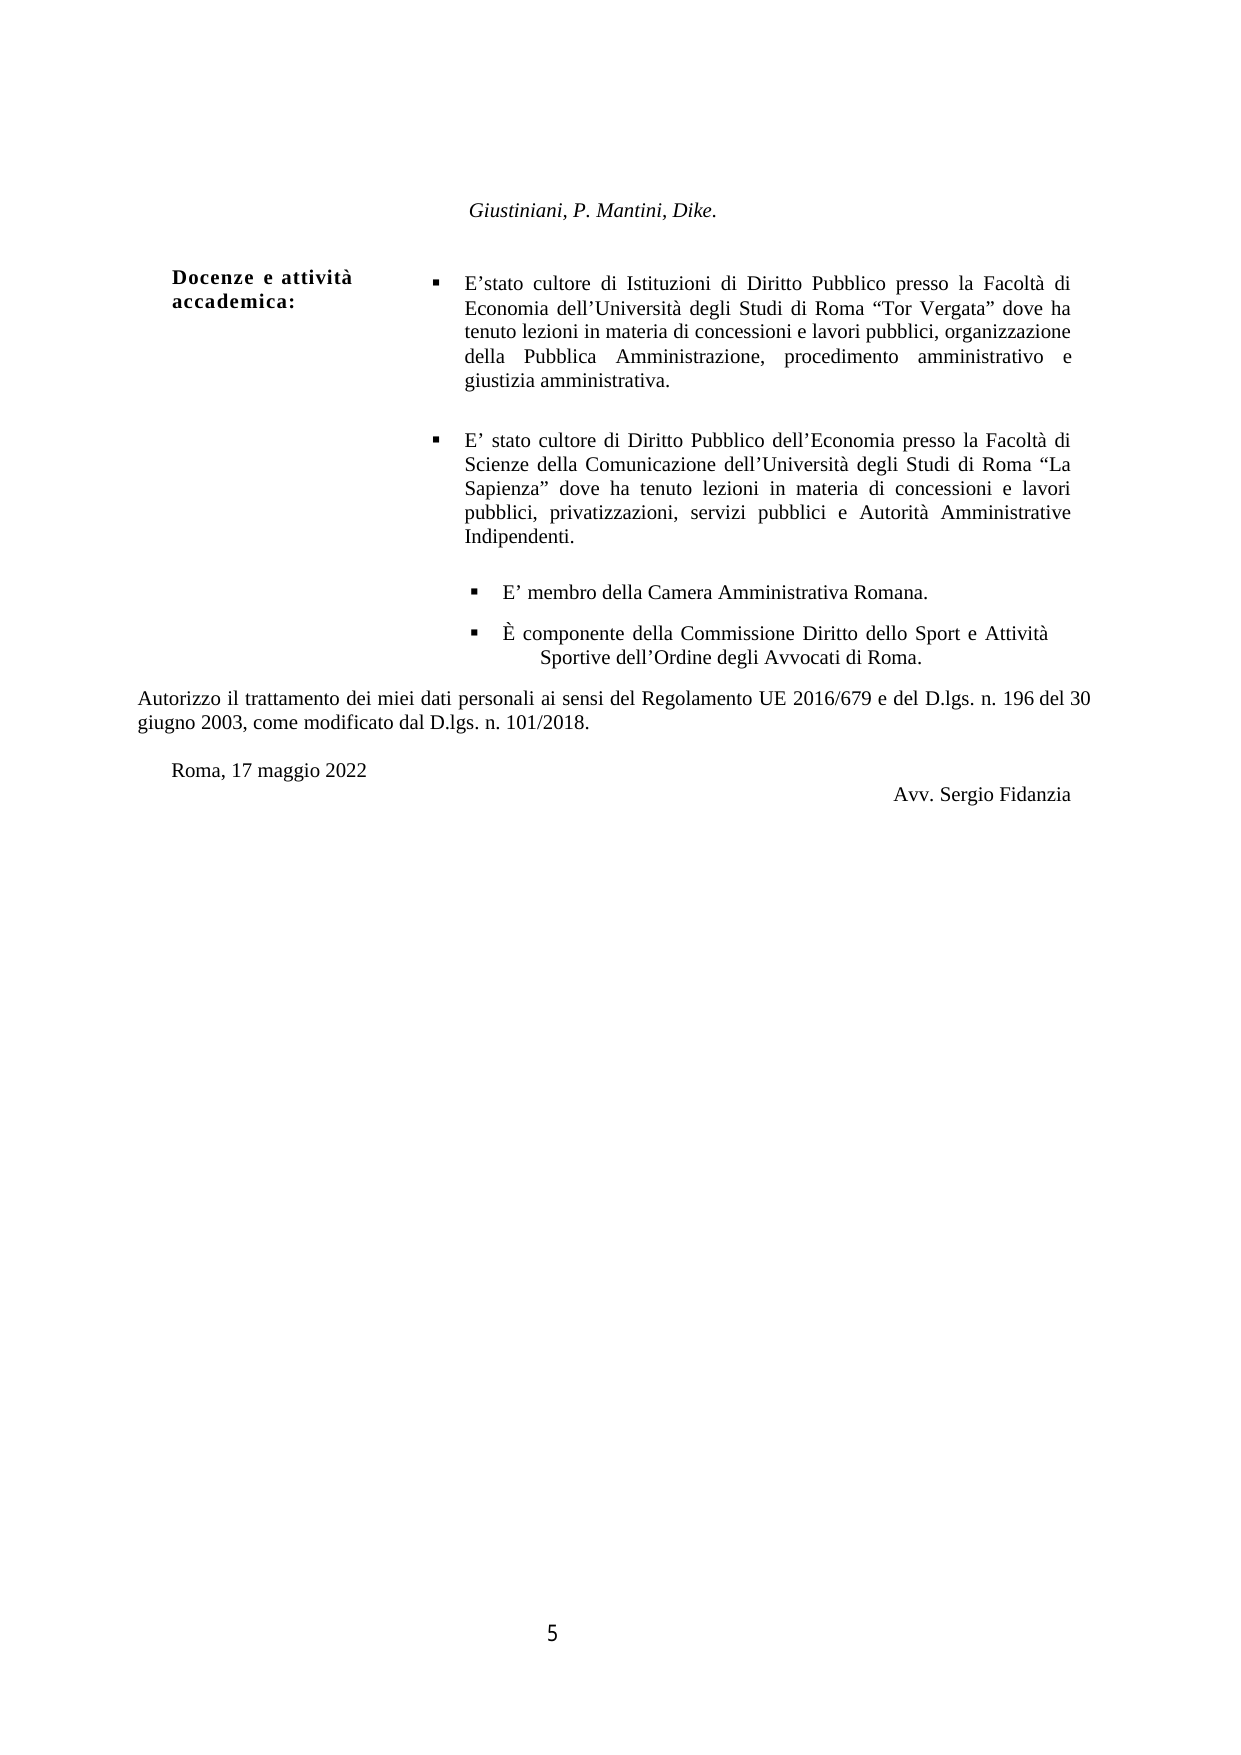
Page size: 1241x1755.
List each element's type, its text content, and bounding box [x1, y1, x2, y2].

subtitle Avv. Sergio Fidanzia [893, 782, 1103, 806]
table_cell Docenze e attività accademica: [151, 244, 393, 669]
table_header [151, 200, 393, 244]
text Roma, 17 maggio 2022 [171, 758, 1103, 782]
subtitle Autorizzo il trattamento dei miei dati personali ai sensi del Regolamento UE 2016/679 e del D.lgs. n. 196 del 30 giugno 2003, come modificato dal D.lgs. n. 101/2018. [137, 686, 1091, 734]
table_cell E’stato cultore di Istituzioni di Diritto Pubblico presso la Facoltà di Economia dell’Università degli Studi di Roma “Tor Vergata” dove ha tenuto lezioni in materia di concessioni e lavori pubblici, organizzazione della Pubblica Amministrazione, procedimento amministrativo e giustizia amministrativa. E’ stato cultore di Diritto Pubblico dell’Economia presso la Facoltà di Scienze della Comunicazione dell’Università degli Studi di Roma “La Sapienza” dove ha tenuto lezioni in materia di concessioni e lavori pubblici, privatizzazioni, servizi pubblici e Autorità Amministrative Indipendenti. E’ membro della Camera Amministrativa Romana. È componente della Commissione Diritto dello Sport e Attività Sportive dell’Ordine degli Avvocati di Roma. [393, 244, 1092, 669]
table_header Giustiniani, P. Mantini, Dike. [393, 200, 1092, 244]
